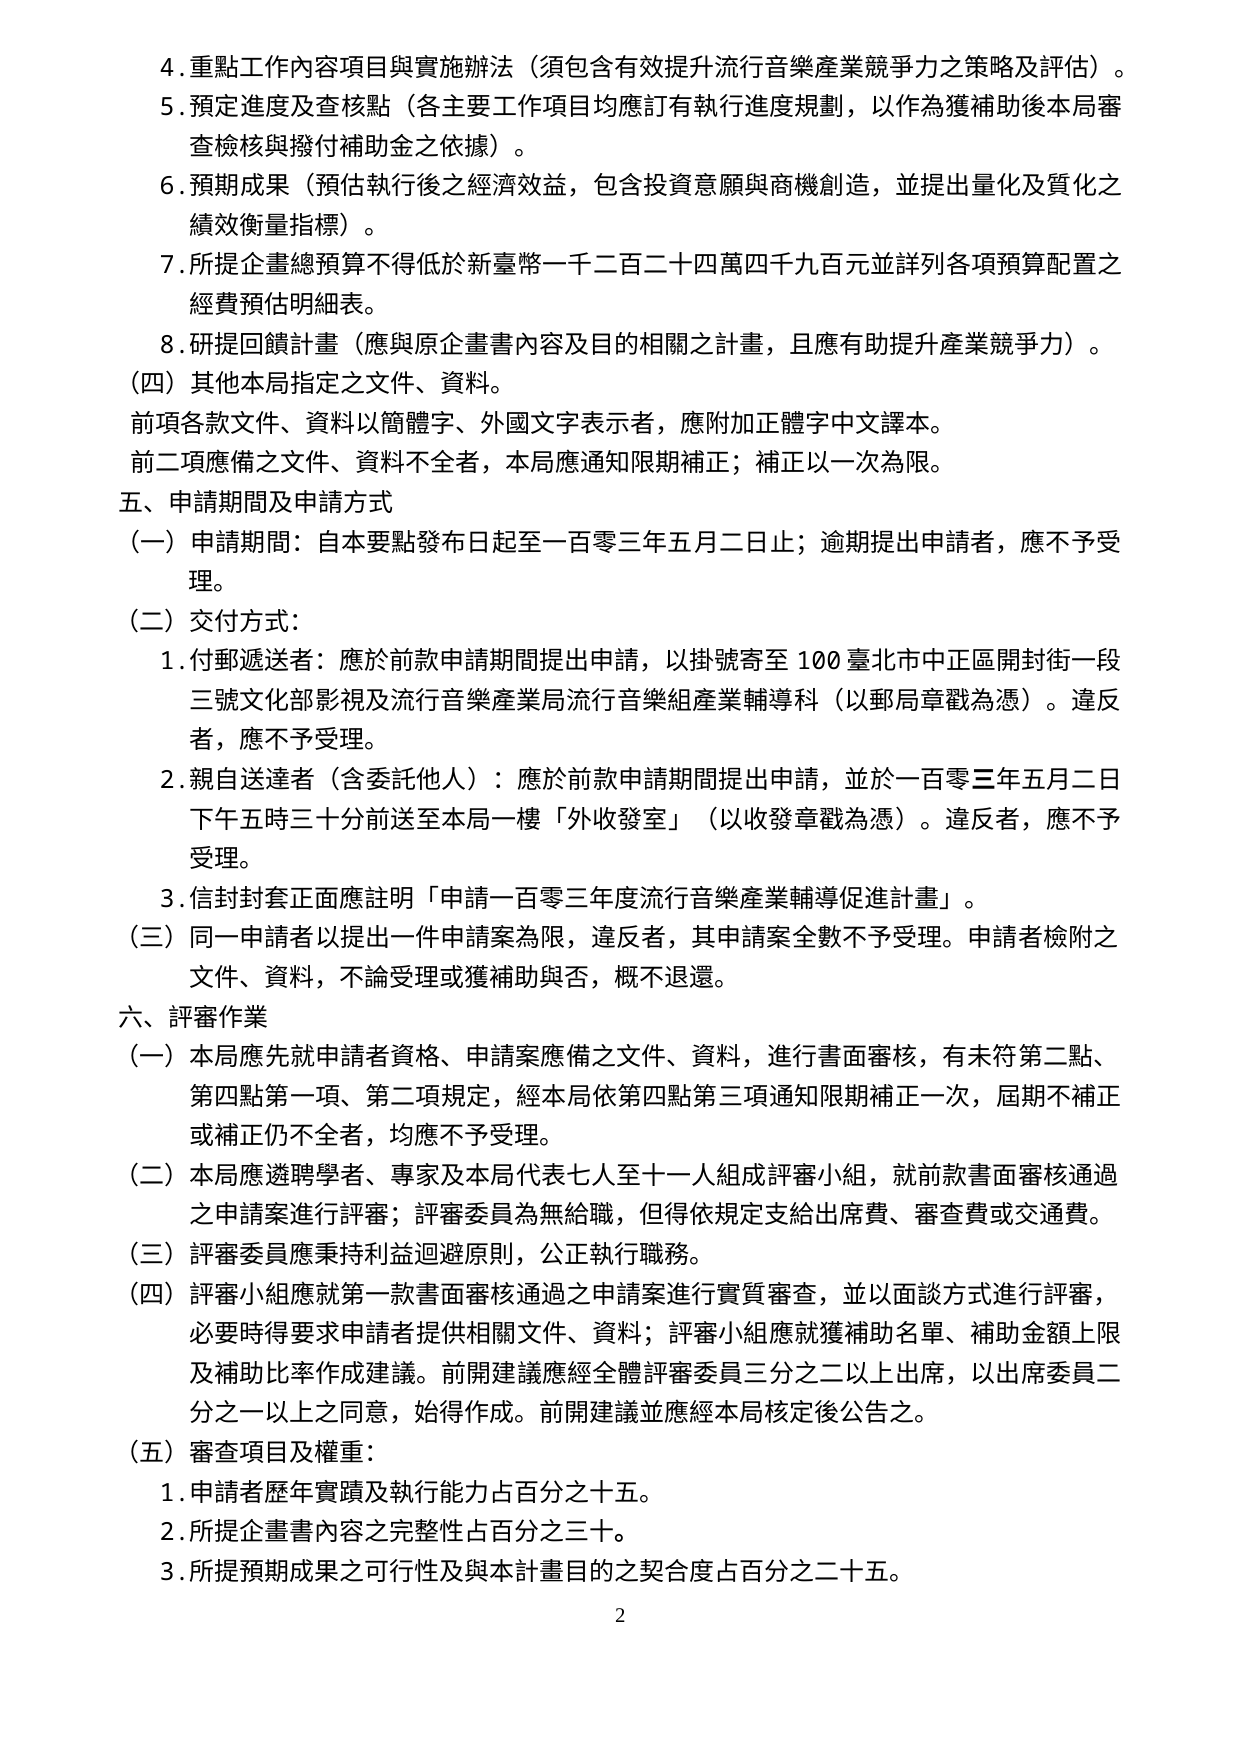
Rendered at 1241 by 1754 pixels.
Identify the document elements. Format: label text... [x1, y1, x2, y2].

text 3.所提預期成果之可行性及與本計畫目的之契合度占百分之二十五。 [159, 1548, 1122, 1588]
text （三）評審委員應秉持利益迴避原則，公正執行職務。 [114, 1232, 1122, 1271]
text （五）審查項目及權重： [114, 1430, 1122, 1469]
text 前二項應備之文件、資料不全者，本局應通知限期補正；補正以一次為限。 [130, 440, 1122, 480]
text （二）交付方式： [114, 598, 1122, 638]
text 8.研提回饋計畫（應與原企畫書內容及目的相關之計畫，且應有助提升產業競爭力）。 [159, 321, 1122, 361]
text 六、評審作業 [118, 994, 1122, 1034]
text （一）本局應先就申請者資格、申請案應備之文件、資料，進行書面審核，有未符第二點、第四點第一項、第二項規定，經本局依第四點第三項通知限期補正一次，屆期不補正或補正仍不全者，均應不予受理。 [114, 1034, 1122, 1153]
text （一）申請期間：自本要點發布日起至一百零三年五月二日止；逾期提出申請者，應不予受理。 [115, 519, 1122, 598]
text 1.申請者歷年實蹟及執行能力占百分之十五。 [159, 1469, 1122, 1509]
text 6.預期成果（預估執行後之經濟效益，包含投資意願與商機創造，並提出量化及質化之績效衡量指標）。 [159, 163, 1122, 242]
text 2.所提企畫書內容之完整性占百分之三十。 [159, 1509, 1122, 1548]
text （三）同一申請者以提出一件申請案為限，違反者，其申請案全數不予受理。申請者檢附之文件、資料，不論受理或獲補助與否，概不退還。 [114, 915, 1122, 994]
text 4.重點工作內容項目與實施辦法（須包含有效提升流行音樂產業競爭力之策略及評估）。 [159, 44, 1122, 84]
text 2.親自送達者（含委託他人）：應於前款申請期間提出申請，並於一百零三年五月二日下午五時三十分前送至本局一樓「外收發室」（以收發章戳為憑）。違反者，應不予受理。 [159, 757, 1122, 876]
text （四）其他本局指定之文件、資料。 [115, 361, 1122, 401]
text 前項各款文件、資料以簡體字、外國文字表示者，應附加正體字中文譯本。 [130, 401, 1122, 440]
text 5.預定進度及查核點（各主要工作項目均應訂有執行進度規劃，以作為獲補助後本局審查檢核與撥付補助金之依據）。 [159, 84, 1122, 163]
text 五、申請期間及申請方式 [118, 480, 1122, 519]
text 3.信封封套正面應註明「申請一百零三年度流行音樂產業輔導促進計畫」。 [159, 876, 1122, 915]
text 7.所提企畫總預算不得低於新臺幣一千二百二十四萬四千九百元並詳列各項預算配置之經費預估明細表。 [159, 242, 1122, 321]
text 1.付郵遞送者：應於前款申請期間提出申請，以掛號寄至100臺北市中正區開封街一段三號文化部影視及流行音樂產業局流行音樂組產業輔導科（以郵局章戳為憑）。違反者，應不予受理。 [159, 638, 1122, 757]
text （四）評審小組應就第一款書面審核通過之申請案進行實質審查，並以面談方式進行評審，必要時得要求申請者提供相關文件、資料；評審小組應就獲補助名單、補助金額上限及補助比率作成建議。前開建議應經全體評審委員三分之二以上出席，以出席委員二分之一以上之同意，始得作成。前開建議並應經本局核定後公告之。 [114, 1271, 1122, 1430]
text （二）本局應遴聘學者、專家及本局代表七人至十一人組成評審小組，就前款書面審核通過之申請案進行評審；評審委員為無給職，但得依規定支給出席費、審查費或交通費。 [114, 1153, 1122, 1232]
